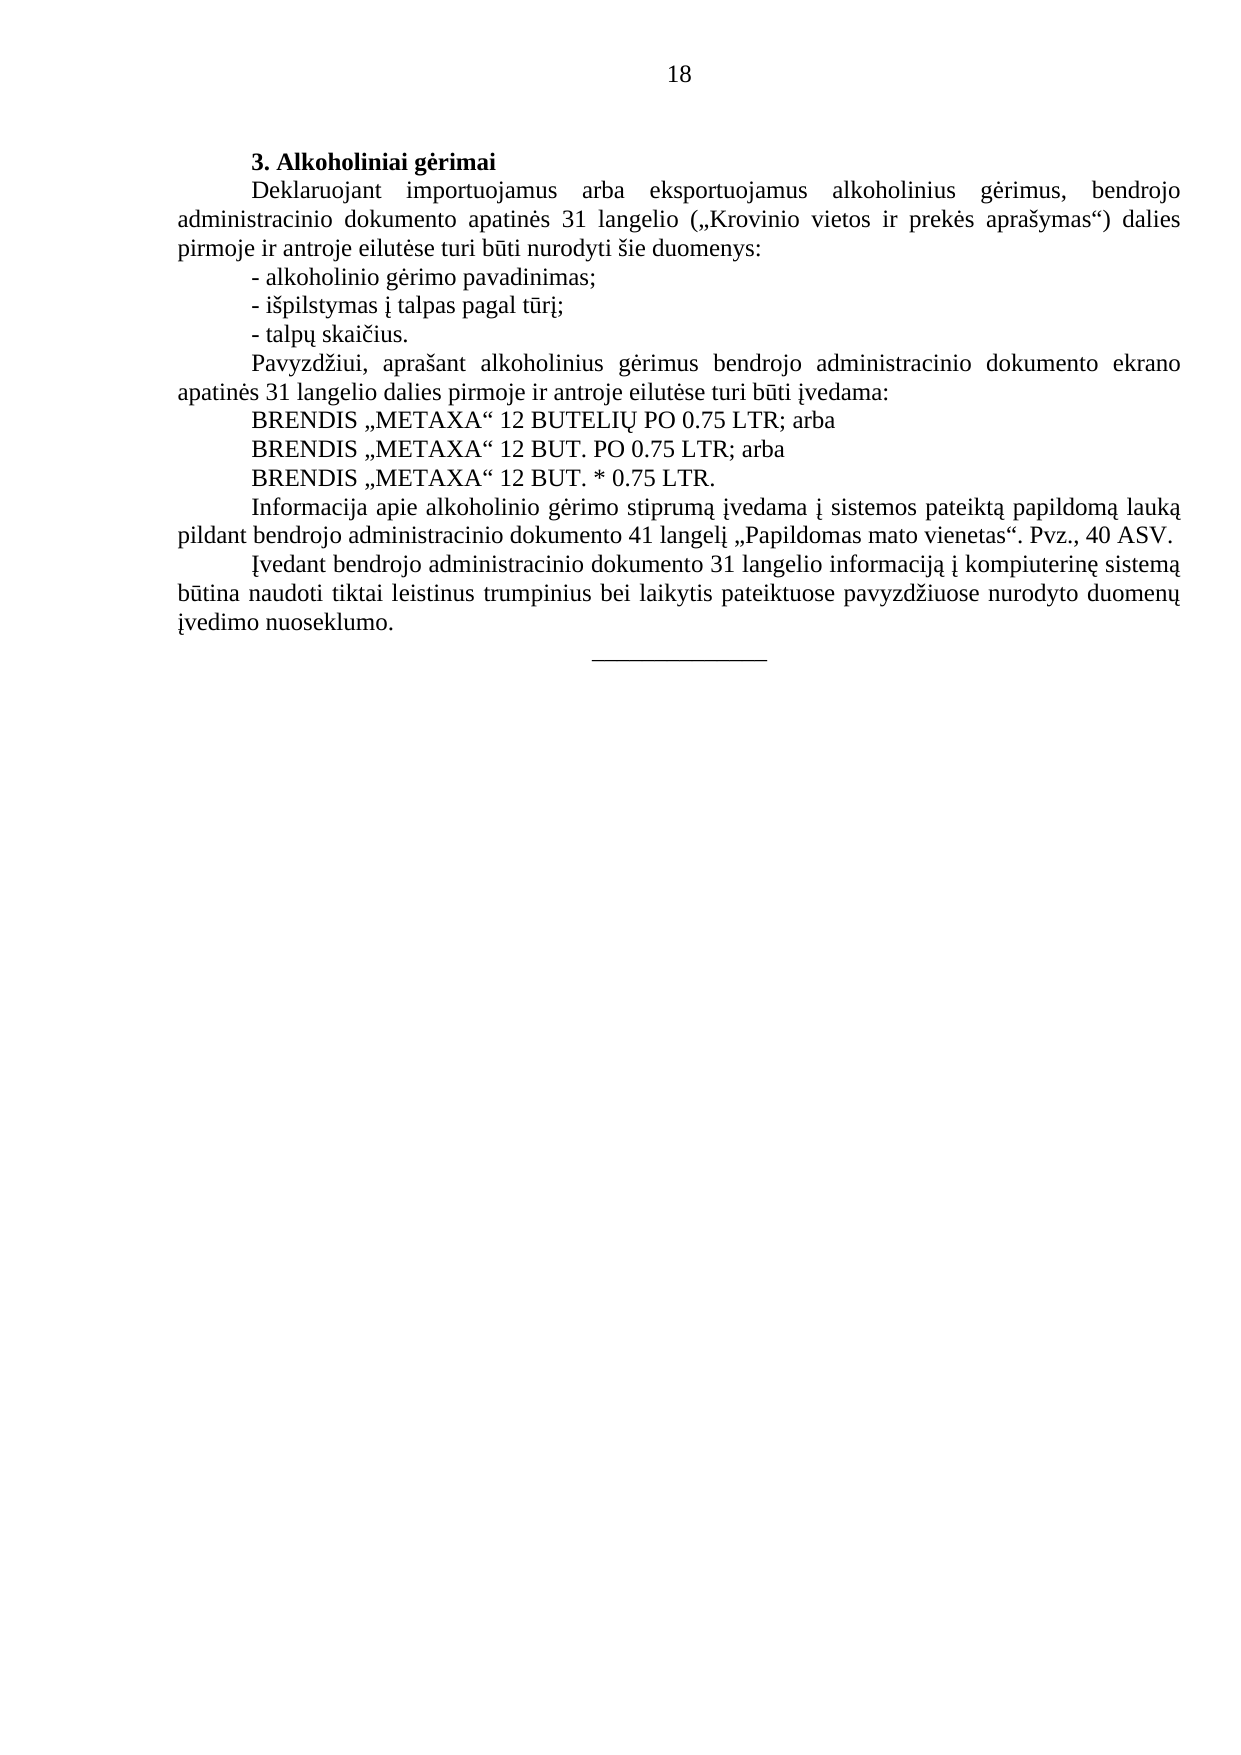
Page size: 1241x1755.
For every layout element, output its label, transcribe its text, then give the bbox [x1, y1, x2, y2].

text ______________ [177, 636, 1181, 664]
text Deklaruojant importuojamus arba eksportuojamus alkoholinius gėrimus, bendrojo administracinio dokumento apatinės 31 langelio („Krovinio vietos ir prekės aprašymas“) dalies pirmoje ir antroje eilutėse turi būti nurodyti šie duomenys: [177, 176, 1181, 262]
text 3. Alkoholiniai gėrimai [177, 147, 1181, 176]
text BRENDIS „METAXA“ 12 BUT. PO 0.75 LTR; arba [177, 434, 1181, 463]
text Pavyzdžiui, aprašant alkoholinius gėrimus bendrojo administracinio dokumento ekrano apatinės 31 langelio dalies pirmoje ir antroje eilutėse turi būti įvedama: [177, 348, 1181, 406]
text - talpų skaičius. [177, 319, 1181, 348]
text - alkoholinio gėrimo pavadinimas; [177, 262, 1181, 291]
text BRENDIS „METAXA“ 12 BUT. * 0.75 LTR. [177, 463, 1181, 492]
text BRENDIS „METAXA“ 12 BUTELIŲ PO 0.75 LTR; arba [177, 406, 1181, 434]
text Informacija apie alkoholinio gėrimo stiprumą įvedama į sistemos pateiktą papildomą lauką pildant bendrojo administracinio dokumento 41 langelį „Papildomas mato vienetas“. Pvz., 40 ASV. [177, 492, 1181, 549]
text - išpilstymas į talpas pagal tūrį; [177, 291, 1181, 319]
text Įvedant bendrojo administracinio dokumento 31 langelio informaciją į kompiuterinę sistemą būtina naudoti tiktai leistinus trumpinius bei laikytis pateiktuose pavyzdžiuose nurodyto duomenų įvedimo nuoseklumo. [177, 549, 1181, 636]
